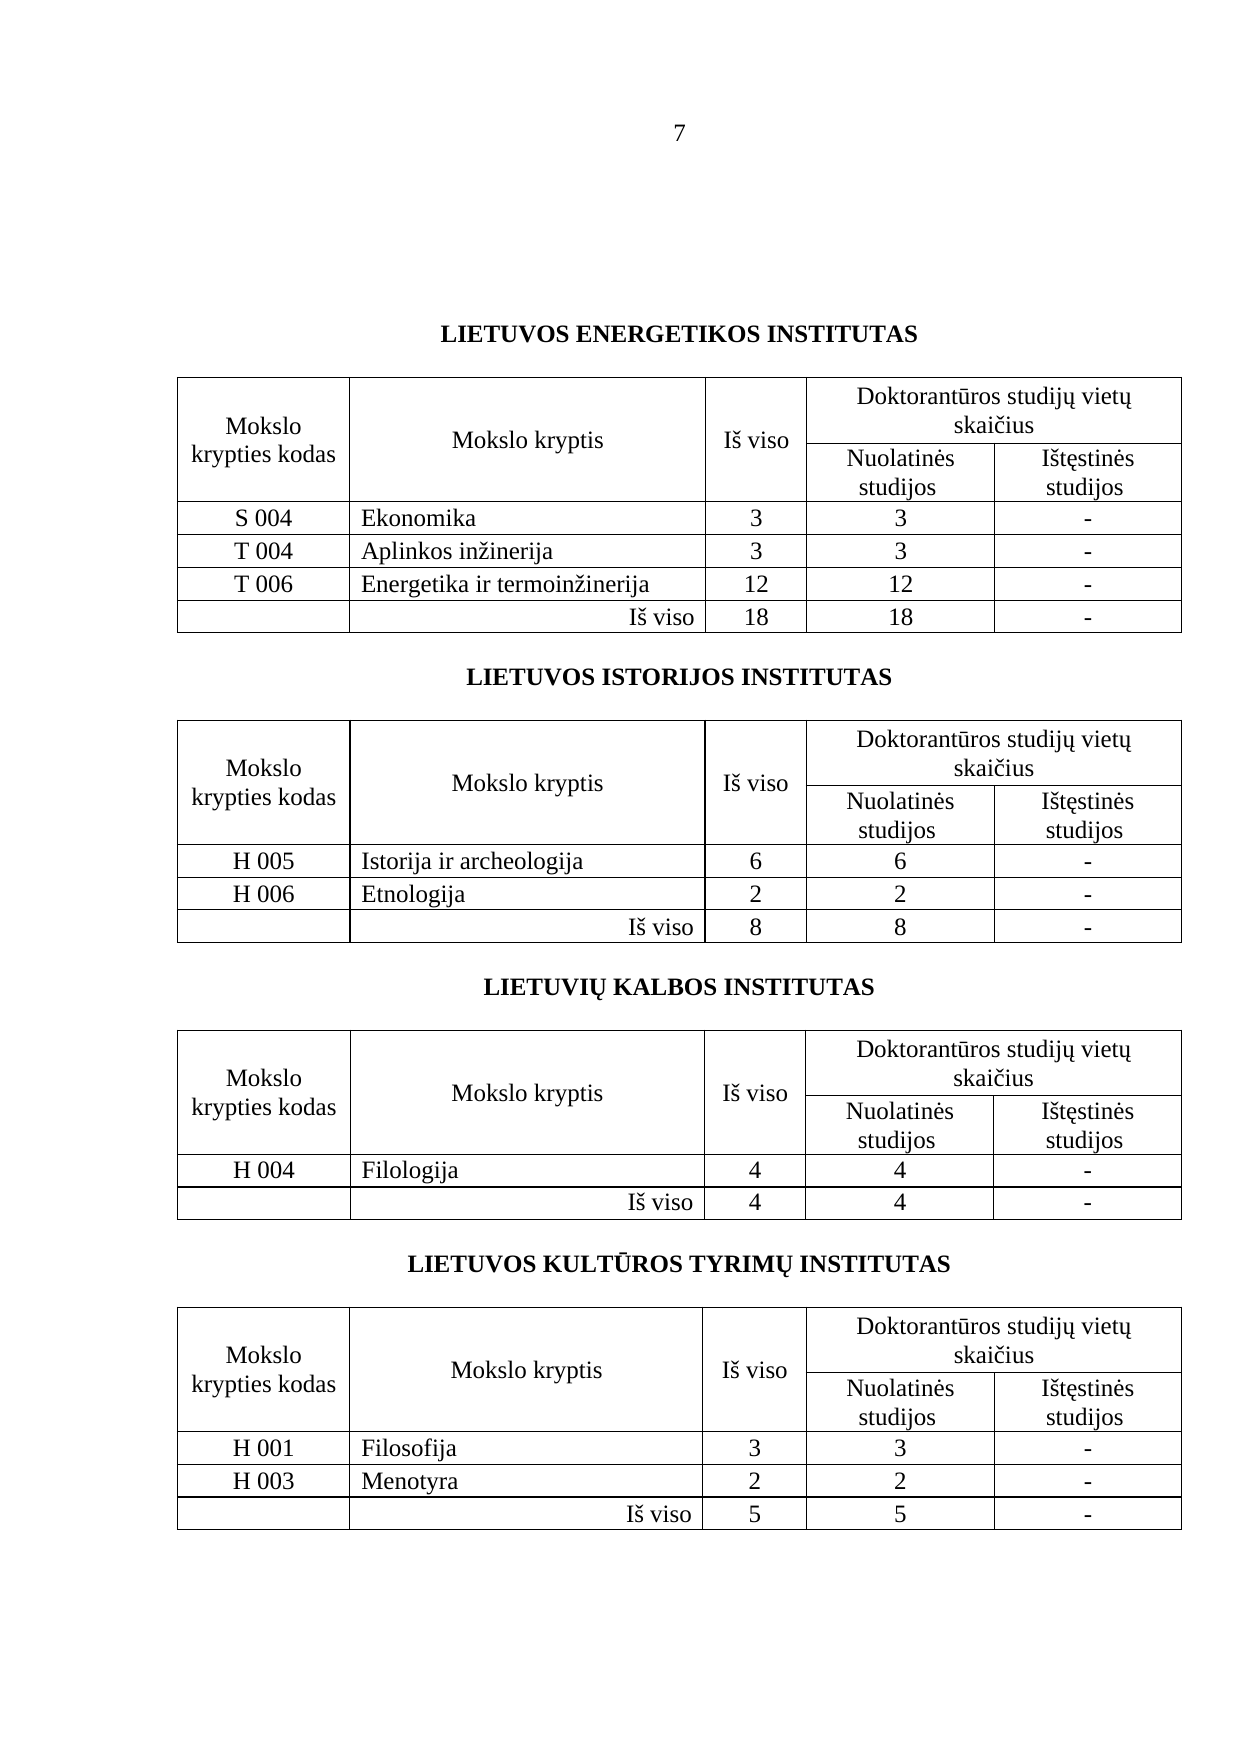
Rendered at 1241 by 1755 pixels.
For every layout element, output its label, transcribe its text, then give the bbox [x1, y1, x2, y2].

table_cell 4 [705, 1155, 805, 1186]
table_cell - [995, 568, 1181, 599]
table_cell - [995, 1432, 1181, 1463]
table_cell T 006 [178, 568, 349, 599]
table_cell - [995, 601, 1181, 632]
table_cell Aplinkos inžinerija [350, 535, 705, 567]
table_cell 2 [807, 1465, 994, 1496]
table_cell Nuolatinės studijos [807, 786, 994, 844]
table_cell 4 [705, 1188, 805, 1219]
text LIETUVOS KULTŪROS TYRIMŲ INSTITUTAS [177, 1249, 1181, 1278]
table_cell - [995, 1465, 1181, 1496]
table_cell Etnologija [351, 878, 704, 909]
table_cell T 004 [178, 535, 349, 567]
table_cell 12 [706, 568, 806, 599]
table_cell 3 [807, 535, 994, 567]
table_cell [178, 1498, 349, 1529]
text LIETUVOS ENERGETIKOS INSTITUTAS [177, 319, 1181, 348]
table_cell Nuolatinės studijos [807, 1373, 994, 1431]
table_header Iš viso [703, 1308, 806, 1431]
table_cell - [995, 1498, 1181, 1529]
table_cell Iš viso [351, 910, 704, 942]
table_cell 3 [703, 1432, 806, 1463]
table_cell H 006 [178, 878, 349, 909]
table_cell Ištęstinės studijos [994, 1096, 1181, 1154]
table_cell Energetika ir termoinžinerija [350, 568, 705, 599]
table_cell - [995, 845, 1181, 877]
table_cell H 004 [178, 1155, 350, 1186]
table_cell - [995, 502, 1181, 534]
table_cell [178, 1188, 350, 1219]
table_header Mokslo krypties kodas [178, 721, 349, 844]
table_header Mokslo kryptis [350, 378, 705, 501]
table_cell Iš viso [350, 1498, 702, 1529]
table_cell - [995, 535, 1181, 567]
table_cell 2 [706, 878, 806, 909]
table_header Iš viso [706, 378, 806, 501]
table_cell 6 [706, 845, 806, 877]
table_cell 18 [706, 601, 806, 632]
table_header Doktorantūros studijų vietų skaičius [807, 1308, 1181, 1372]
table_cell Ištęstinės studijos [995, 444, 1181, 501]
table_cell Menotyra [350, 1465, 702, 1496]
table_header Iš viso [706, 721, 806, 844]
table_cell 18 [807, 601, 994, 632]
table_header Mokslo kryptis [350, 1308, 702, 1431]
table_header Doktorantūros studijų vietų skaičius [807, 378, 1181, 442]
table_cell 2 [807, 878, 994, 909]
table_cell 12 [807, 568, 994, 599]
table_cell Filologija [351, 1155, 704, 1186]
table_cell Ištęstinės studijos [995, 786, 1181, 844]
table_cell H 001 [178, 1432, 349, 1463]
table_cell H 005 [178, 845, 349, 877]
text LIETUVOS ISTORIJOS INSTITUTAS [177, 662, 1181, 691]
table_cell 3 [706, 502, 806, 534]
table_cell Filosofija [350, 1432, 702, 1463]
table_cell 3 [807, 502, 994, 534]
table_cell Ekonomika [350, 502, 705, 534]
table_cell 6 [807, 845, 994, 877]
table_header Doktorantūros studijų vietų skaičius [806, 1031, 1181, 1095]
table_cell 2 [703, 1465, 806, 1496]
table_cell - [994, 1188, 1181, 1219]
table_header Iš viso [705, 1031, 805, 1154]
table_cell 8 [706, 910, 806, 942]
table_header Mokslo krypties kodas [178, 1031, 350, 1154]
table_cell Istorija ir archeologija [351, 845, 704, 877]
table_cell 8 [807, 910, 994, 942]
table_header Mokslo kryptis [351, 721, 704, 844]
table_cell Iš viso [350, 601, 705, 632]
table_cell S 004 [178, 502, 349, 534]
table_cell [178, 601, 349, 632]
table_cell [178, 910, 349, 942]
table_header Mokslo kryptis [351, 1031, 704, 1154]
table_cell 3 [706, 535, 806, 567]
table_cell 5 [807, 1498, 994, 1529]
table_cell 5 [703, 1498, 806, 1529]
table_cell 3 [807, 1432, 994, 1463]
table_header Doktorantūros studijų vietų skaičius [807, 721, 1181, 785]
table_header Mokslo krypties kodas [178, 378, 349, 501]
table_cell Iš viso [351, 1188, 704, 1219]
table_header Mokslo krypties kodas [178, 1308, 349, 1431]
table_cell H 003 [178, 1465, 349, 1496]
table_cell 4 [806, 1155, 993, 1186]
table_cell 4 [806, 1188, 993, 1219]
text LIETUVIŲ KALBOS INSTITUTAS [177, 972, 1181, 1001]
table_cell Nuolatinės studijos [806, 1096, 993, 1154]
table_cell Nuolatinės studijos [807, 444, 994, 501]
table_cell - [995, 878, 1181, 909]
table_cell - [995, 910, 1181, 942]
table_cell - [994, 1155, 1181, 1186]
table_cell Ištęstinės studijos [995, 1373, 1181, 1431]
